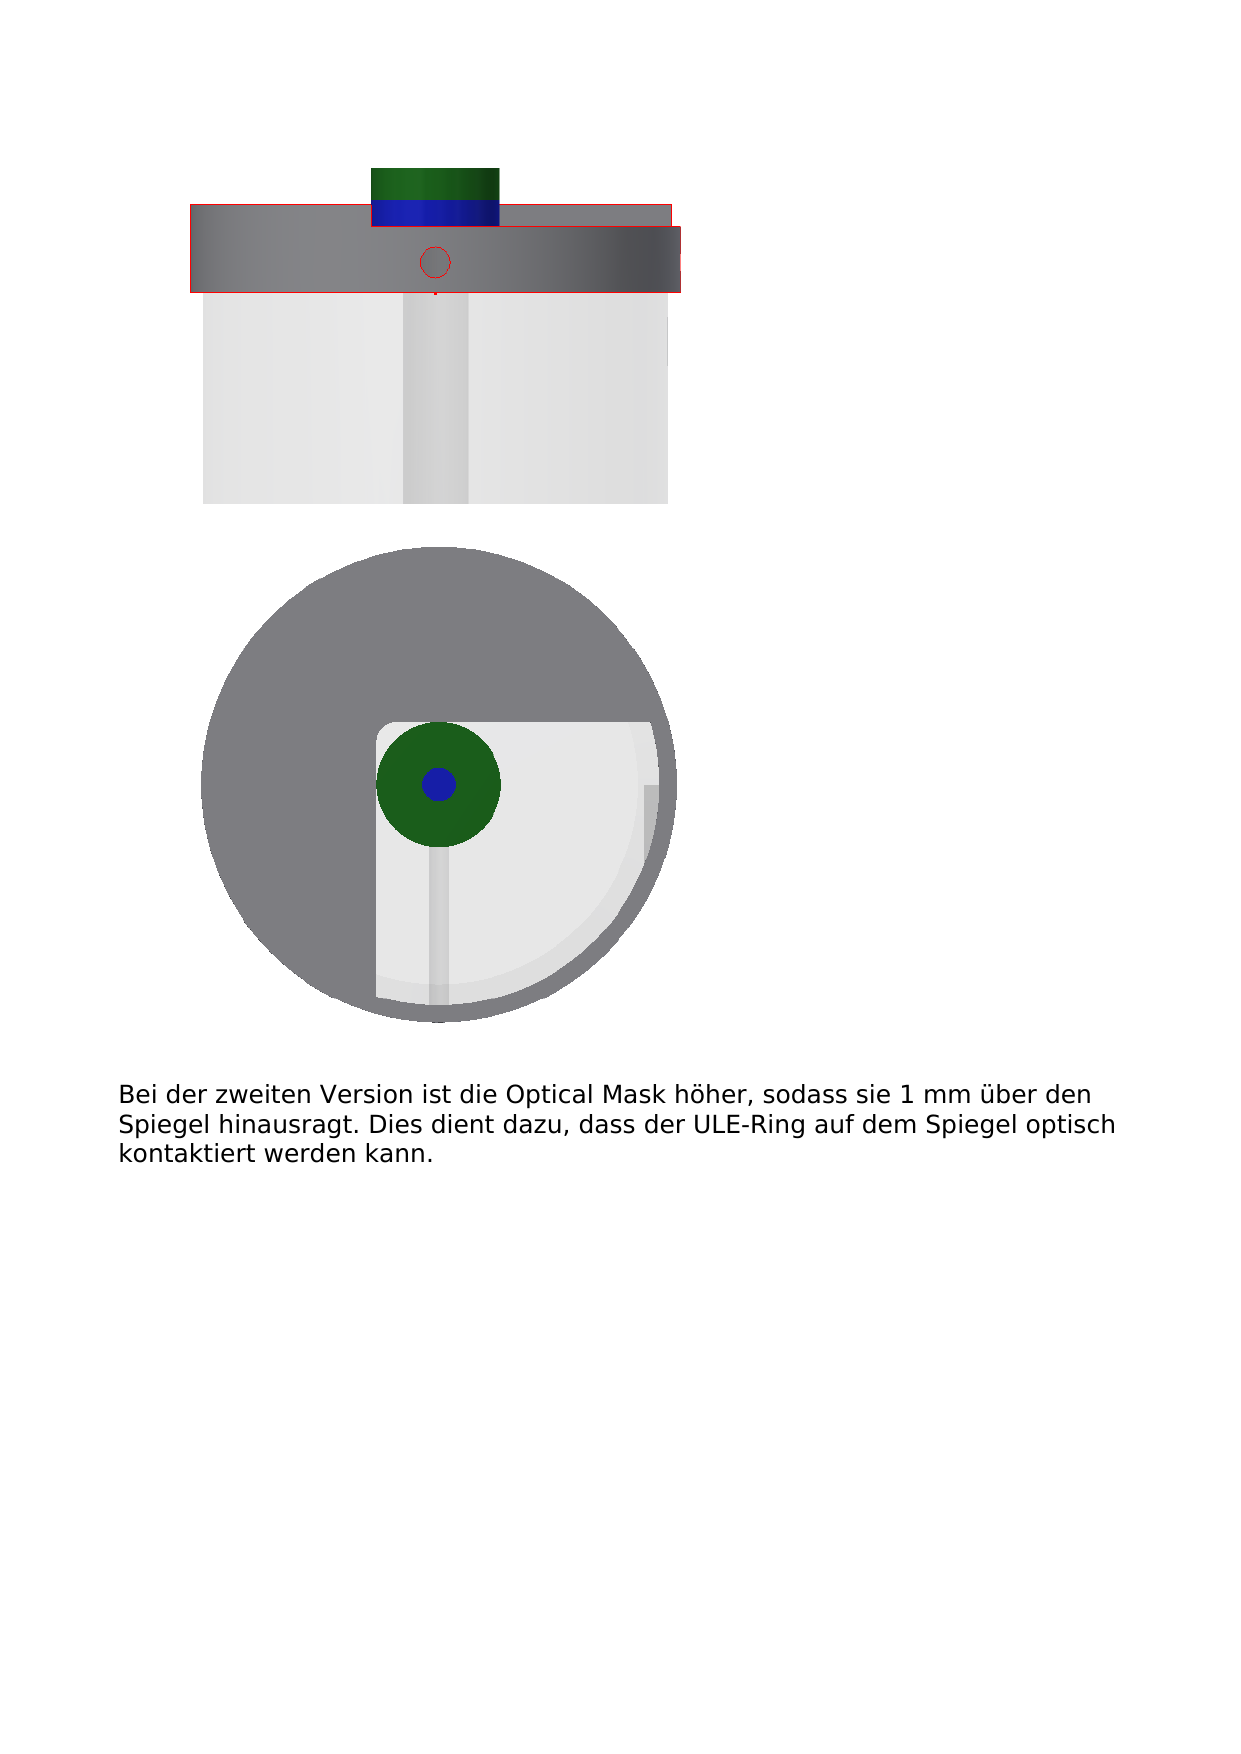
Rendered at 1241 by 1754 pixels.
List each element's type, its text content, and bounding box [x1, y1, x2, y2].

text [118, 118, 1122, 1068]
picture [118, 509, 744, 1069]
text Bei der zweiten Version ist die Optical Mask höher, sodass sie 1 mm über den Spiegel hinausragt. Dies dient dazu, dass der ULE-Ring auf dem Spiegel optisch kontaktiert werden kann. [118, 1081, 1122, 1168]
picture [118, 118, 744, 504]
